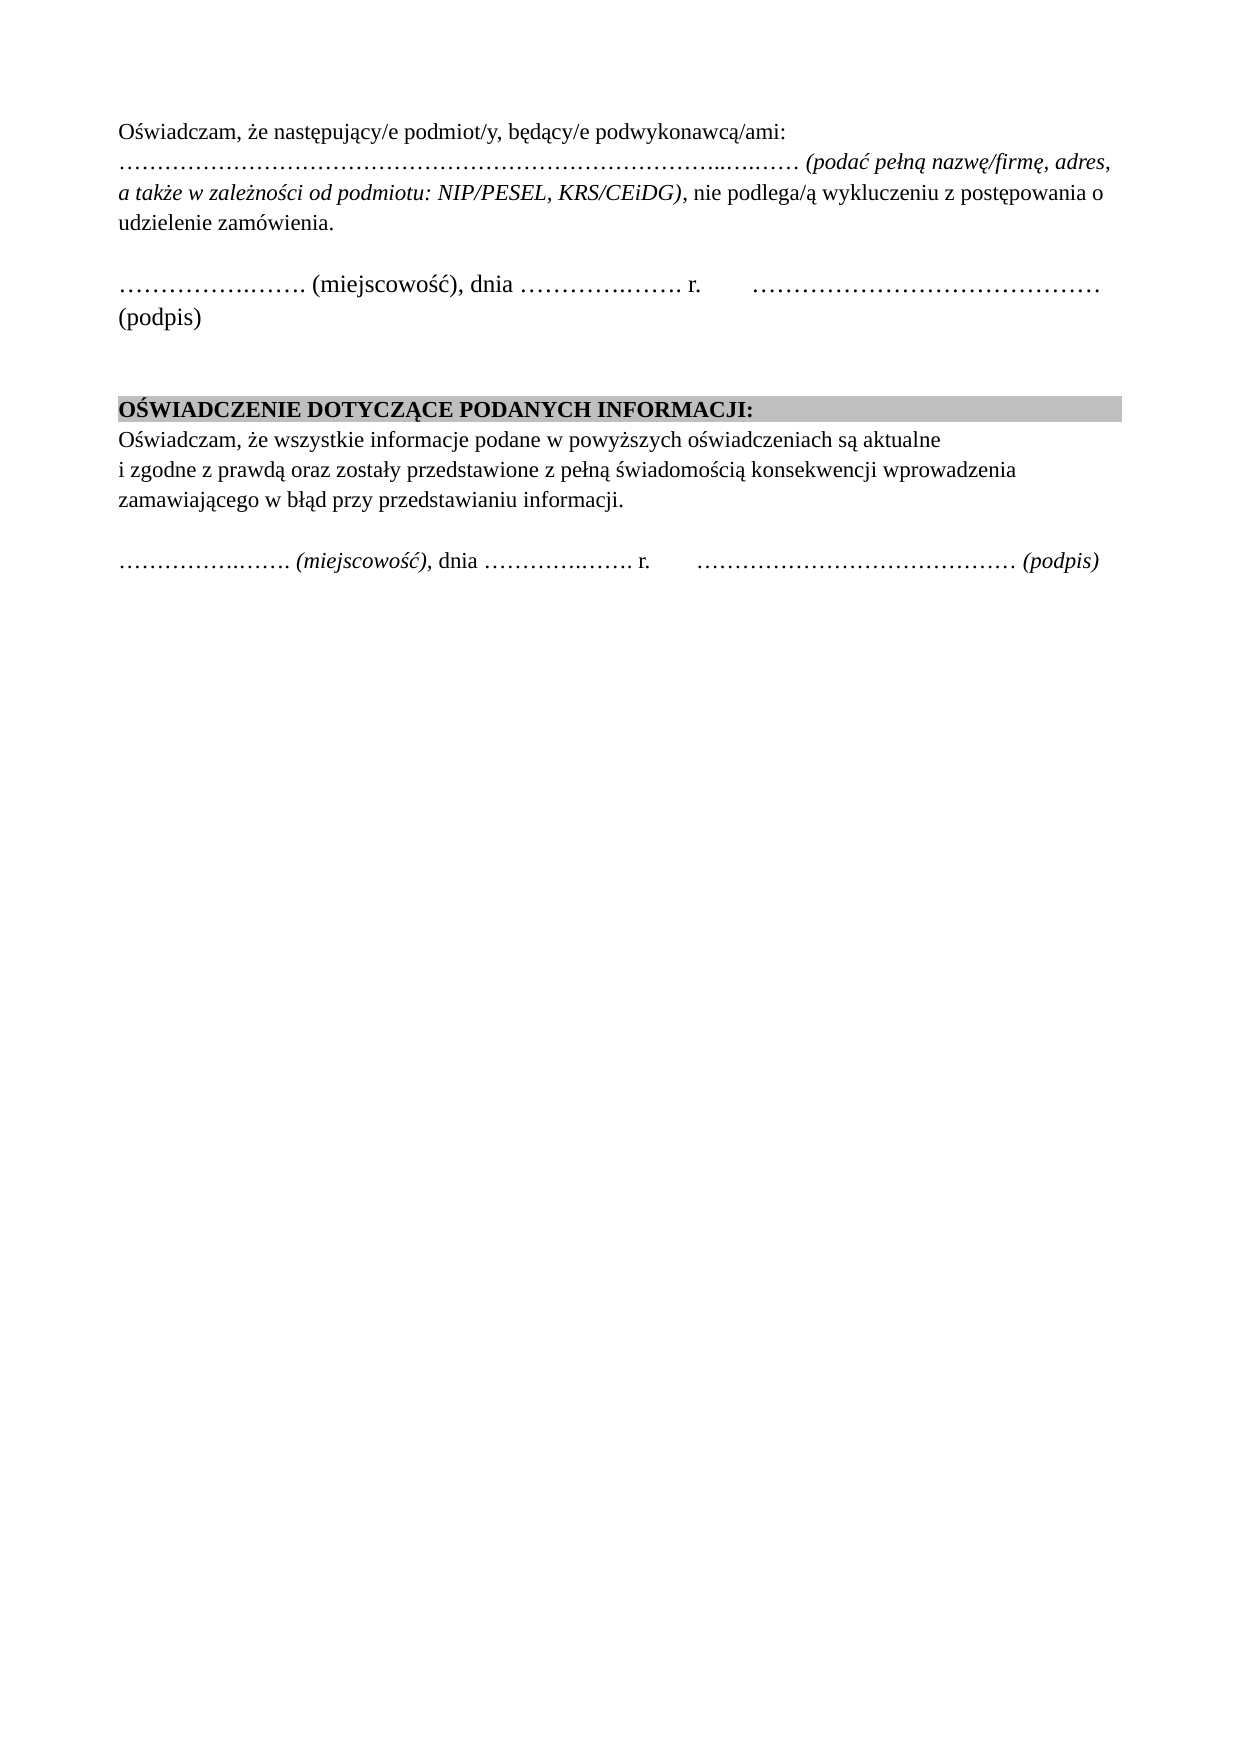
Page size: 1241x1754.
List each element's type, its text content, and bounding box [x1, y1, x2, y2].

text Oświadczam, że następujący/e podmiot/y, będący/e podwykonawcą/ami: ……………………………………………………………………..….…… (podać pełną nazwę/firmę, adres, a także w zależności od podmiotu: NIP/PESEL, KRS/CEiDG), nie podlega/ą wykluczeniu z postępowania o udzielenie zamówienia. [118, 118, 1122, 235]
text Oświadczam, że wszystkie informacje podane w powyższych oświadczeniach są aktualne i zgodne z prawdą oraz zostały przedstawione z pełną świadomością konsekwencji wprowadzenia zamawiającego w błąd przy przedstawianiu informacji. [118, 426, 1122, 513]
text …………….……. (miejscowość), dnia ………….……. r. …………………………………… (podpis) [118, 547, 1122, 573]
text …………….……. (miejscowość), dnia ………….……. r. …………………………………… (podpis) [118, 269, 1122, 331]
text OŚWIADCZENIE DOTYCZĄCE PODANYCH INFORMACJI: [118, 396, 1122, 422]
